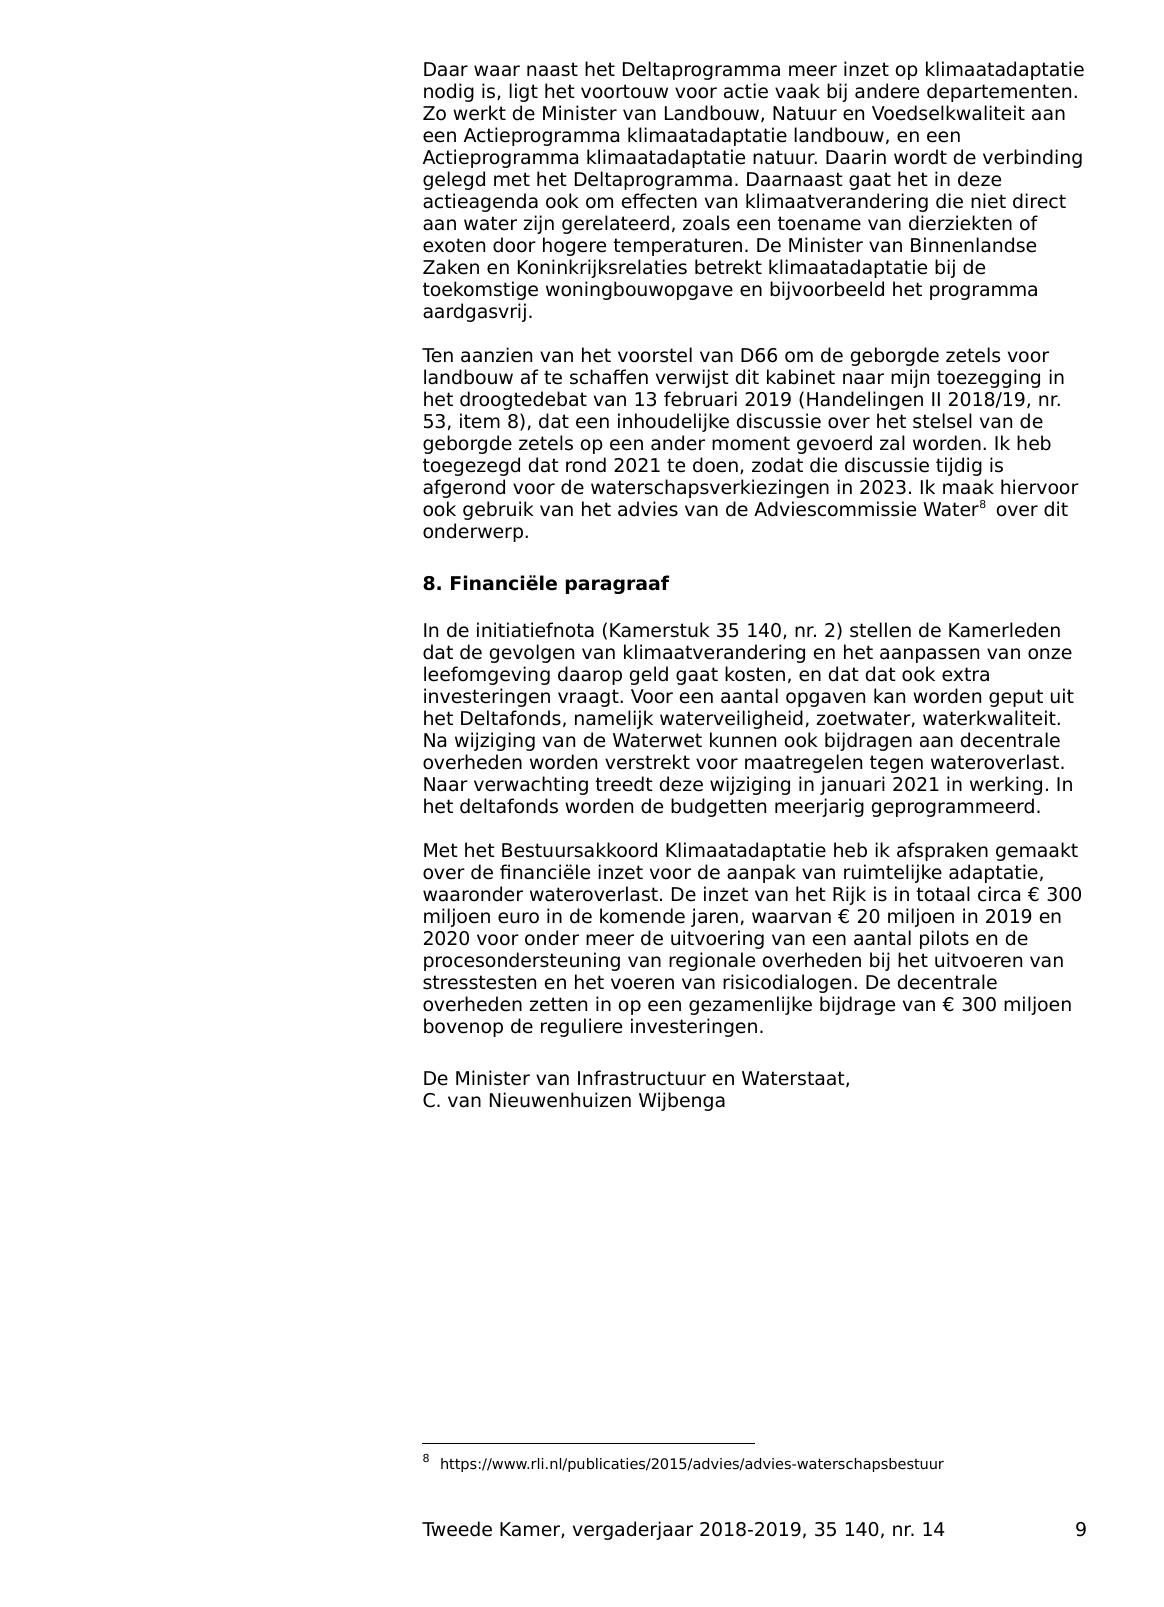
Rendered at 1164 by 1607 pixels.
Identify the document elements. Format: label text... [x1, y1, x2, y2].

text De Minister van Infrastructuur en Waterstaat, C. van Nieuwenhuizen Wijbenga [422, 1068, 1087, 1112]
subtitle 8. Financiële paragraaf [422, 573, 1087, 595]
text Ten aanzien van het voorstel van D66 om de geborgde zetels voor landbouw af te schaffen verwijst dit kabinet naar mijn toezegging in het droogtedebat van 13 februari 2019 (Handelingen II 2018/19, nr. 53, item 8), dat een inhoudelijke discussie over het stelsel van de geborgde zetels op een ander moment gevoerd zal worden. Ik heb toegezegd dat rond 2021 te doen, zodat die discussie tijdig is afgerond voor de waterschapsverkiezingen in 2023. Ik maak hiervoor ook gebruik van het advies van de Adviescommissie Water over dit onderwerp. [422, 345, 1087, 543]
text Met het Bestuursakkoord Klimaatadaptatie heb ik afspraken gemaakt over de financiële inzet voor de aanpak van ruimtelijke adaptatie, waaronder wateroverlast. De inzet van het Rijk is in totaal circa € 300 miljoen euro in de komende jaren, waarvan € 20 miljoen in 2019 en 2020 voor onder meer de uitvoering van een aantal pilots en de procesondersteuning van regionale overheden bij het uitvoeren van stresstesten en het voeren van risicodialogen. De decentrale overheden zetten in op een gezamenlijke bijdrage van € 300 miljoen bovenop de reguliere investeringen. [422, 840, 1087, 1038]
text https://www.rli.nl/publicaties/2015/advies/advies-waterschapsbestuur [422, 1452, 1087, 1474]
text In de initiatiefnota (Kamerstuk 35 140, nr. 2) stellen de Kamerleden dat de gevolgen van klimaatverandering en het aanpassen van onze leefomgeving daarop geld gaat kosten, en dat dat ook extra investeringen vraagt. Voor een aantal opgaven kan worden geput uit het Deltafonds, namelijk waterveiligheid, zoetwater, waterkwaliteit. Na wijziging van de Waterwet kunnen ook bijdragen aan decentrale overheden worden verstrekt voor maatregelen tegen wateroverlast. Naar verwachting treedt deze wijziging in januari 2021 in werking. In het deltafonds worden de budgetten meerjarig geprogrammeerd. [422, 620, 1087, 818]
text Daar waar naast het Deltaprogramma meer inzet op klimaatadaptatie nodig is, ligt het voortouw voor actie vaak bij andere departementen. Zo werkt de Minister van Landbouw, Natuur en Voedselkwaliteit aan een Actieprogramma klimaatadaptatie landbouw, en een Actieprogramma klimaatadaptatie natuur. Daarin wordt de verbinding gelegd met het Deltaprogramma. Daarnaast gaat het in deze actieagenda ook om effecten van klimaatverandering die niet direct aan water zijn gerelateerd, zoals een toename van dierziekten of exoten door hogere temperaturen. De Minister van Binnenlandse Zaken en Koninkrijksrelaties betrekt klimaatadaptatie bij de toekomstige woningbouwopgave en bijvoorbeeld het programma aardgasvrij. [422, 59, 1087, 323]
